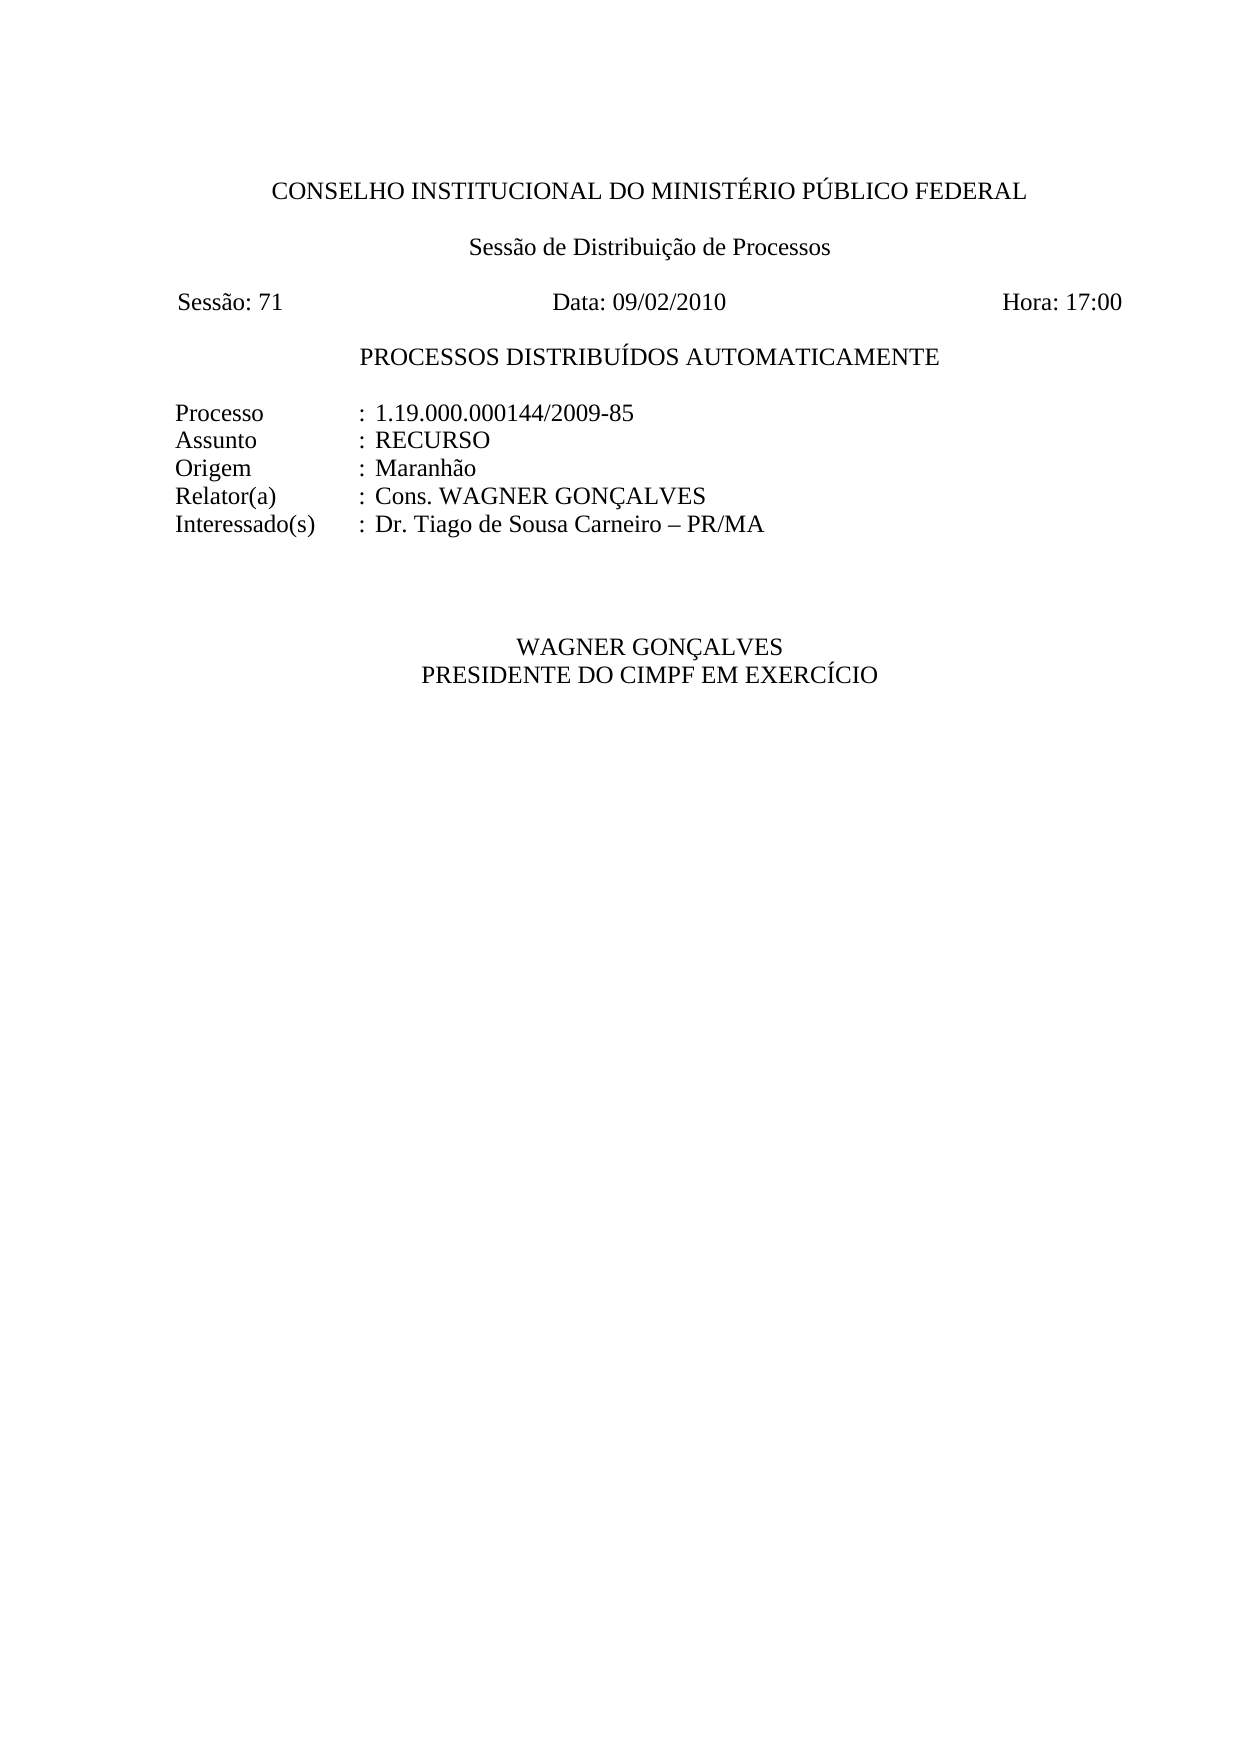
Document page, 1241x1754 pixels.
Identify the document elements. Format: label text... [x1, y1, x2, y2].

table_cell : [348, 510, 375, 537]
table_cell : [348, 454, 375, 482]
table_cell Relator(a) [175, 482, 348, 510]
table_header Processo [175, 399, 348, 427]
text PRESIDENTE DO CIMPF EM EXERCÍCIO [118, 661, 1181, 688]
table_cell Origem [175, 454, 348, 482]
table_header : [348, 399, 375, 427]
table_cell RECURSO [375, 427, 1191, 454]
text WAGNER GONÇALVES [118, 633, 1181, 661]
table_header 1.19.000.000144/2009-85 [375, 399, 1191, 427]
text Sessão de Distribuição de Processos [118, 233, 1181, 260]
table_cell : [348, 427, 375, 454]
table_cell Interessado(s) [175, 510, 348, 537]
table_cell Cons. WAGNER GONÇALVES [375, 482, 1191, 510]
table_cell : [348, 482, 375, 510]
table_cell Maranhão [375, 454, 1191, 482]
text CONSELHO INSTITUCIONAL DO MINISTÉRIO PÚBLICO FEDERAL [118, 177, 1181, 205]
table_cell Dr. Tiago de Sousa Carneiro – PR/MA [375, 510, 1191, 537]
table_cell Assunto [175, 427, 348, 454]
text PROCESSOS DISTRIBUÍDOS AUTOMATICAMENTE [118, 343, 1181, 371]
text Sessão: 71 Data: 09/02/2010 Hora: 17:00 [118, 288, 1181, 316]
